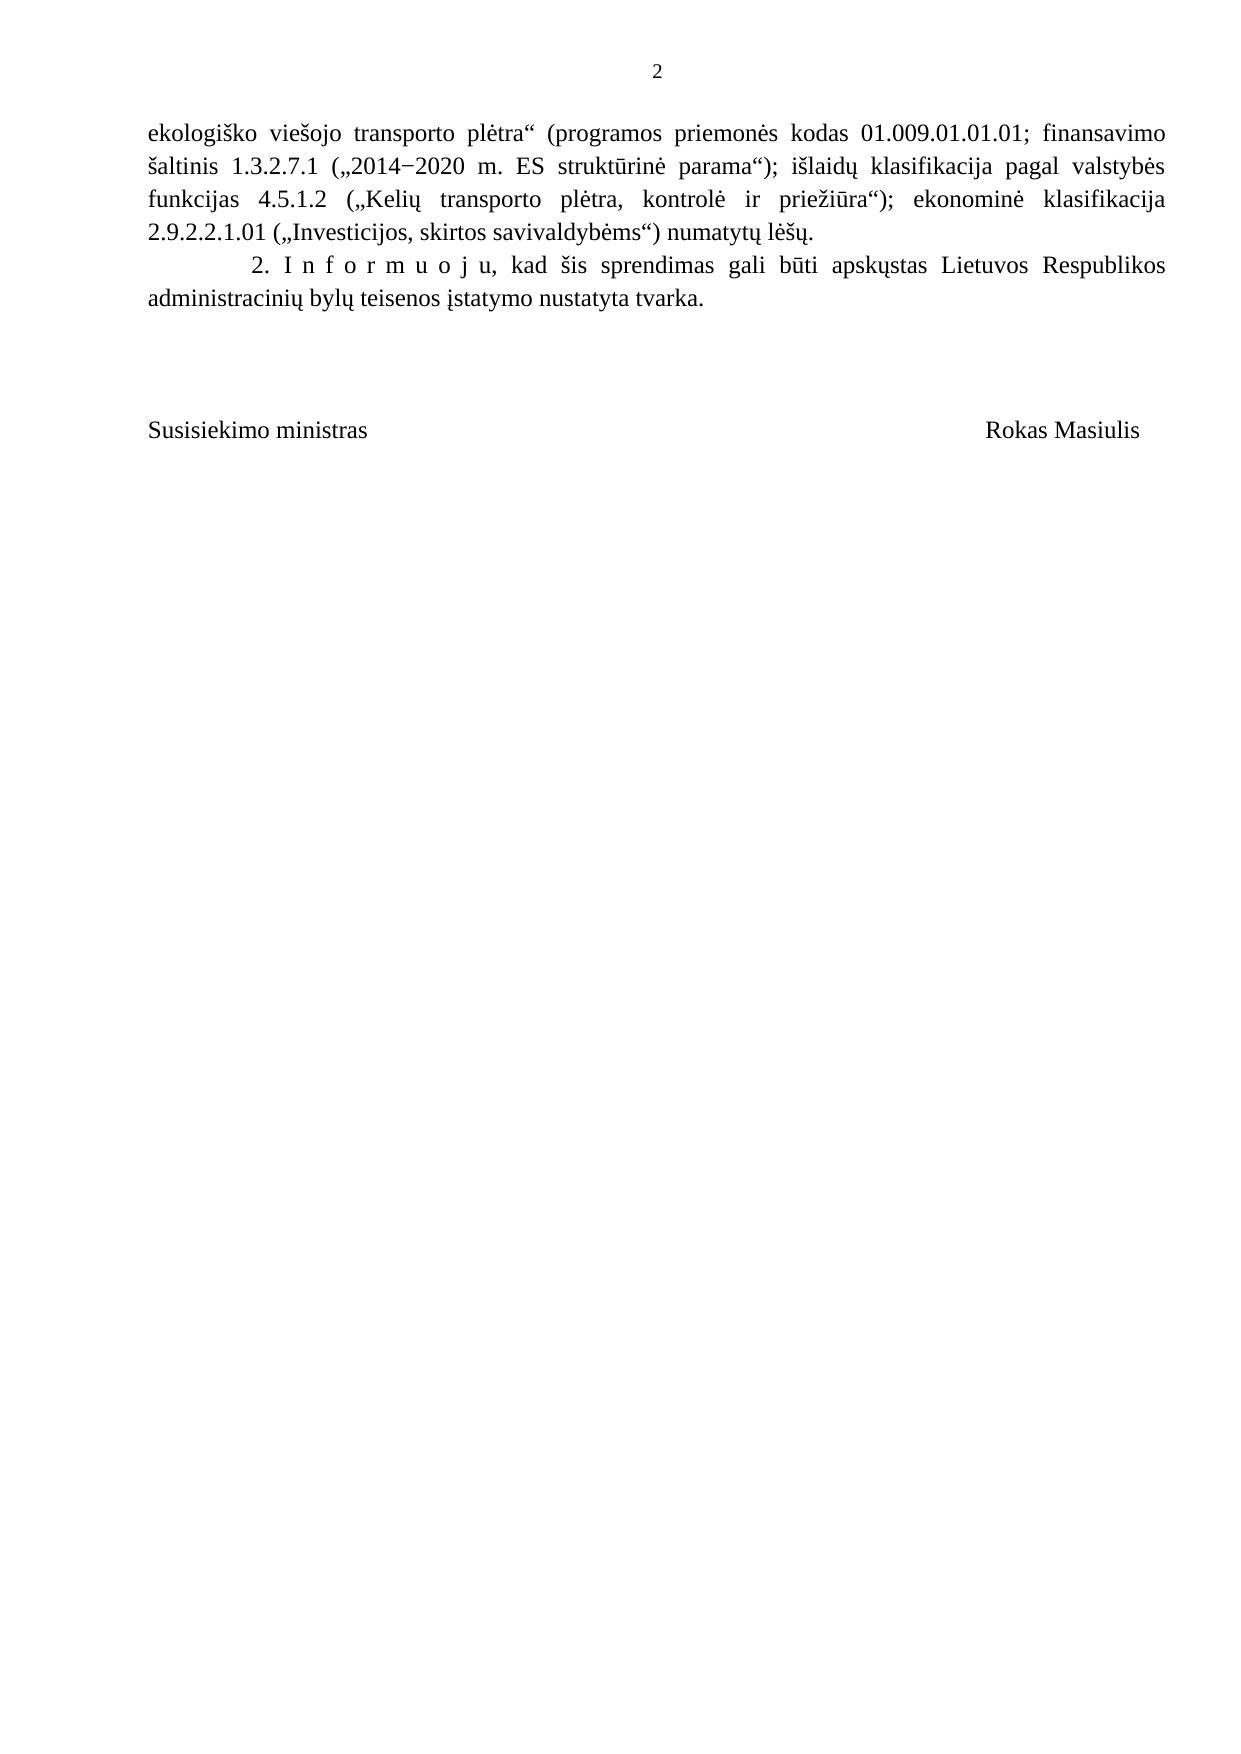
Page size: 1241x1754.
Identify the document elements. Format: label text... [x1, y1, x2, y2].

text Susisiekimo ministras Rokas Masiulis [148, 415, 1167, 444]
text 2. Informuoju, kad šis sprendimas gali būti apskųstas Lietuvos Respublikos administracinių bylų teisenos įstatymo nustatyta tvarka. [148, 250, 1167, 312]
text ekologiško viešojo transporto plėtra“ (programos priemonės kodas 01.009.01.01.01; finansavimo šaltinis 1.3.2.7.1 („2014−2020 m. ES struktūrinė parama“); išlaidų klasifikacija pagal valstybės funkcijas 4.5.1.2 („Kelių transporto plėtra, kontrolė ir priežiūra“); ekonominė klasifikacija 2.9.2.2.1.01 („Investicijos, skirtos savivaldybėms“) numatytų lėšų. [148, 118, 1167, 246]
